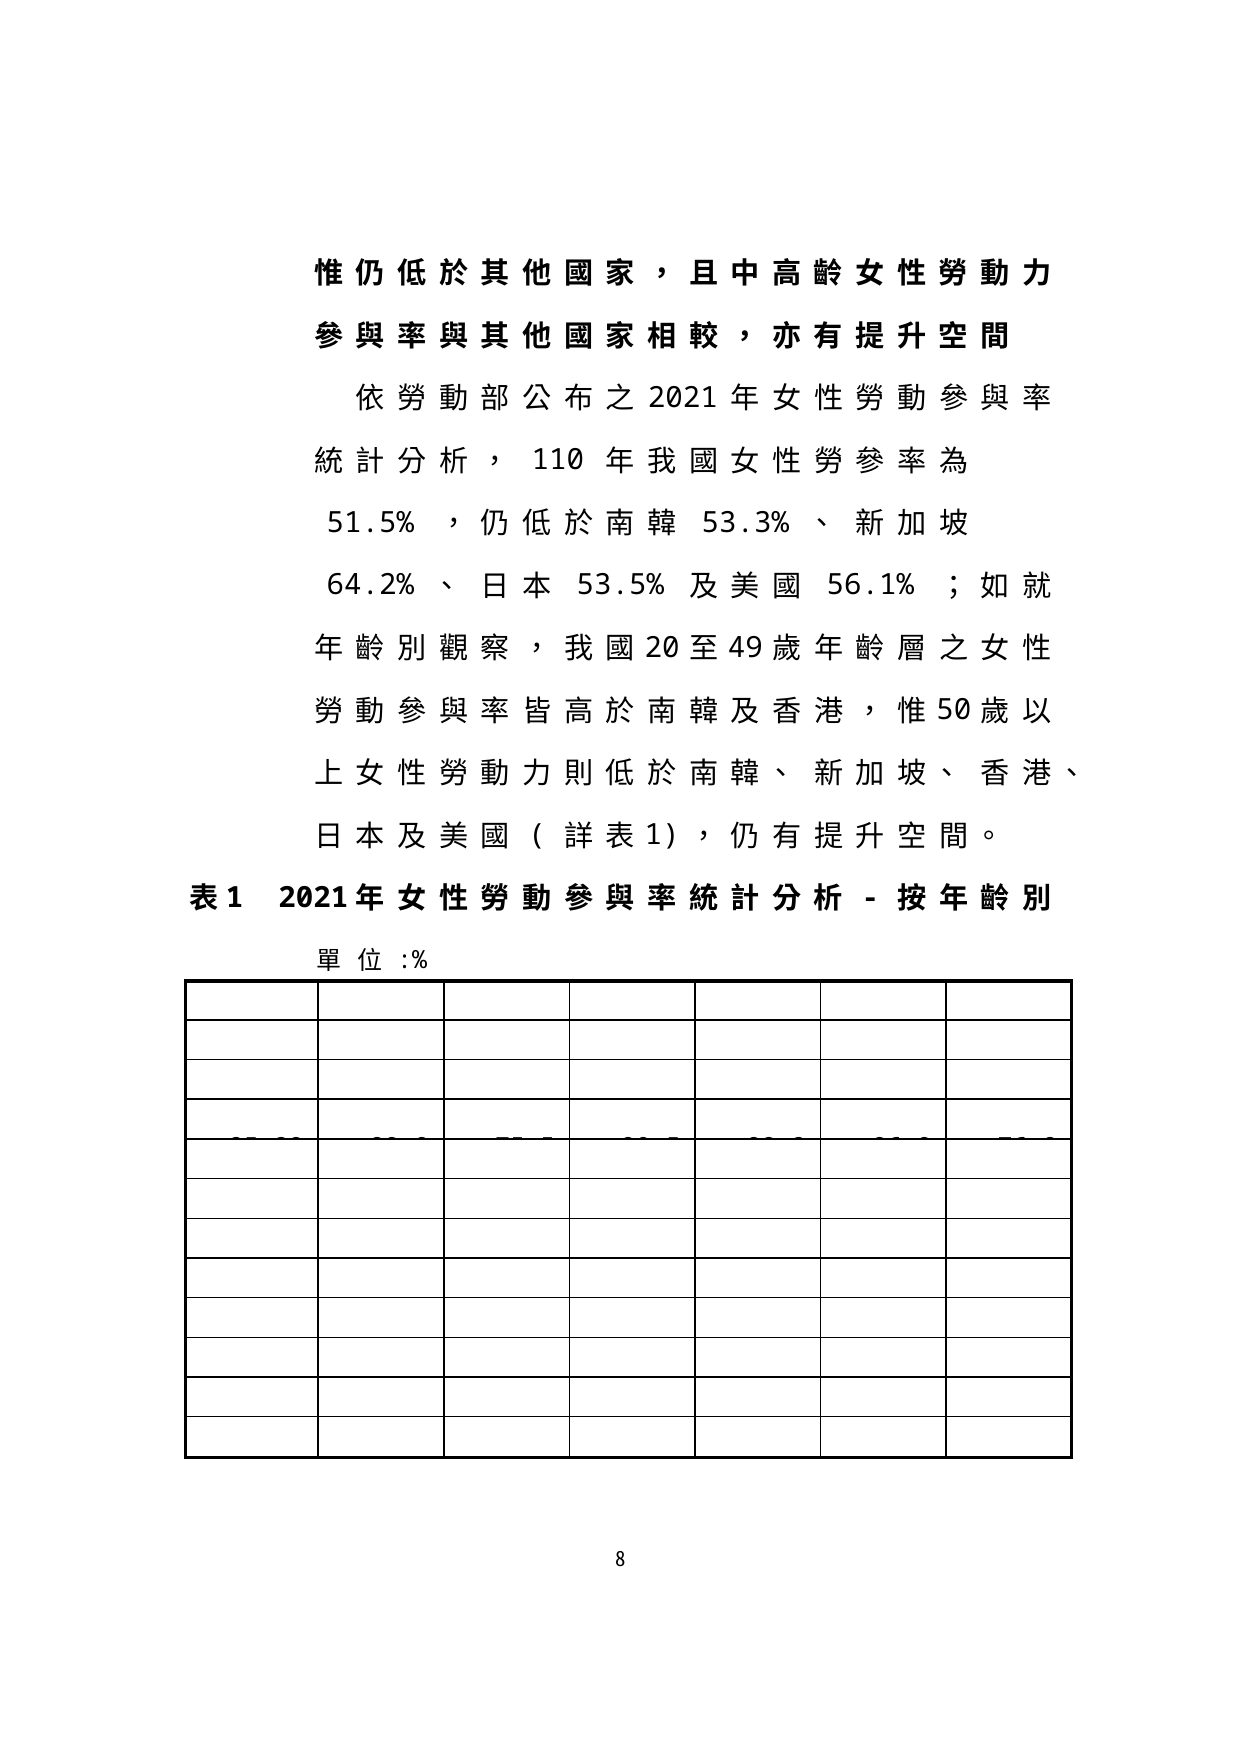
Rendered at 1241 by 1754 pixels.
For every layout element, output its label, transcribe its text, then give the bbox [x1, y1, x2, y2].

table_cell 64.4 [319, 1298, 443, 1336]
table_header 新加坡 [570, 983, 694, 1019]
table_cell 77.4 [319, 1219, 443, 1257]
table_cell 80.1 [821, 1219, 945, 1257]
table_cell 7.8 [319, 1021, 443, 1059]
table_cell 76.1 [319, 1259, 443, 1297]
table_cell 76.2 [947, 1259, 1070, 1297]
text 表1 2021年女性勞動參與率統計分析-按年齡別 單位:% [183, 854, 1058, 979]
table_cell 81.9 [696, 1140, 820, 1178]
table_cell 24.2 [570, 1417, 694, 1456]
table_cell 20.1 [821, 1021, 945, 1059]
table_header 項目 [187, 983, 317, 1019]
text (一)110年我國女性勞動力參與率雖逾5成，惟仍低於其他國家，且中高齡女性勞動力參與率與其他國家相較，亦有提升空間 [242, 229, 1058, 354]
table_cell 81.2 [821, 1259, 945, 1297]
table_cell 9.5 [445, 1021, 569, 1059]
table_cell 68.8 [445, 1298, 569, 1336]
table_cell 75.6 [947, 1140, 1070, 1178]
table_cell 66.8 [947, 1338, 1070, 1376]
table_cell 18.4 [821, 1417, 945, 1456]
table_cell 80.6 [570, 1259, 694, 1297]
table_cell 74.0 [947, 1179, 1070, 1217]
table_header 美國 [947, 983, 1070, 1019]
table_cell 15.2 [947, 1417, 1070, 1456]
table_cell 57.9 [319, 1060, 443, 1098]
table_cell 86.0 [319, 1140, 443, 1178]
table_cell 76.0 [821, 1060, 945, 1098]
table_cell 75.1 [696, 1219, 820, 1257]
table_cell 81.9 [319, 1179, 443, 1217]
table_cell 53.6 [570, 1378, 694, 1416]
table_cell 85.4 [570, 1179, 694, 1217]
table_cell 59.3 [445, 1179, 569, 1217]
table_cell 51.7 [947, 1378, 1070, 1416]
table_header 中華民國 [319, 983, 443, 1019]
table_cell 7.8 [696, 1021, 820, 1059]
table_cell 5.3 [319, 1417, 443, 1456]
table_cell 86.9 [821, 1100, 945, 1138]
table_cell 80.0 [821, 1298, 945, 1336]
table_cell 60~64歲 [187, 1378, 317, 1416]
table_cell 40~44歲 [187, 1219, 317, 1257]
table_cell 35~39歲 [187, 1179, 317, 1217]
table_cell 63.2 [445, 1219, 569, 1257]
table_cell 69.0 [696, 1298, 820, 1336]
table_cell 36.7 [696, 1378, 820, 1416]
table_cell 76.2 [570, 1298, 694, 1336]
table_cell 73.9 [947, 1298, 1070, 1336]
table_cell 68.6 [947, 1060, 1070, 1098]
table_cell 68.6 [445, 1140, 569, 1178]
table_cell 77.7 [821, 1179, 945, 1217]
table_cell 45.4 [319, 1338, 443, 1376]
table_cell 25~29歲 [187, 1100, 317, 1138]
table_cell 55~59歲 [187, 1338, 317, 1376]
table_cell 7.6 [696, 1417, 820, 1456]
table_cell 79.4 [821, 1140, 945, 1178]
table_cell 51.2 [445, 1060, 569, 1098]
text 依勞動部公布之2021年女性勞動參與率統計分析，110年我國女性勞參率為51.5%，仍低於南韓53.3%、新加坡64.2%、日本53.5%及美國56.1%；如就年齡別觀察，我國20至49歲年齡層之女性勞動參與率皆高於南韓及香港，惟50歲以上女性勞動力則低於南韓、新加坡、香港、日本及美國(詳表1)，仍有提升空間。 [271, 354, 1058, 854]
table_cell 13.7 [570, 1021, 694, 1059]
table_cell 57.5 [696, 1060, 820, 1098]
table_cell 62.2 [821, 1378, 945, 1416]
table_header 南韓 [445, 983, 569, 1019]
table_header 香港 [696, 983, 820, 1019]
table_cell 89.9 [319, 1100, 443, 1138]
table_cell 62.9 [445, 1338, 569, 1376]
table_cell 50~54歲 [187, 1298, 317, 1336]
table_cell 26.0 [319, 1378, 443, 1416]
table_cell 76.8 [947, 1100, 1070, 1138]
table_cell 36.6 [947, 1021, 1070, 1059]
table_cell 90.1 [570, 1140, 694, 1178]
table_cell 51.4 [445, 1378, 569, 1416]
table_cell 15~19歲 [187, 1021, 317, 1059]
table_cell 88.2 [696, 1100, 820, 1138]
table_cell 66.6 [570, 1338, 694, 1376]
table_cell 75.3 [947, 1219, 1070, 1257]
table_cell 77.1 [696, 1179, 820, 1217]
table_cell 73.4 [696, 1259, 820, 1297]
table_cell 59.3 [696, 1338, 820, 1376]
table_cell 67.9 [445, 1259, 569, 1297]
table_cell 84.7 [570, 1219, 694, 1257]
table_cell 20~24歲 [187, 1060, 317, 1098]
table_header 日本 [821, 983, 945, 1019]
table_cell 74.7 [821, 1338, 945, 1376]
table_cell 28.6 [445, 1417, 569, 1456]
table_cell 90.5 [570, 1100, 694, 1138]
table_cell 45~49歲 [187, 1259, 317, 1297]
table_cell 75.5 [445, 1100, 569, 1138]
table_cell 30~34歲 [187, 1140, 317, 1178]
table_cell 65歲以上 [187, 1417, 317, 1456]
table_cell 66.1 [570, 1060, 694, 1098]
